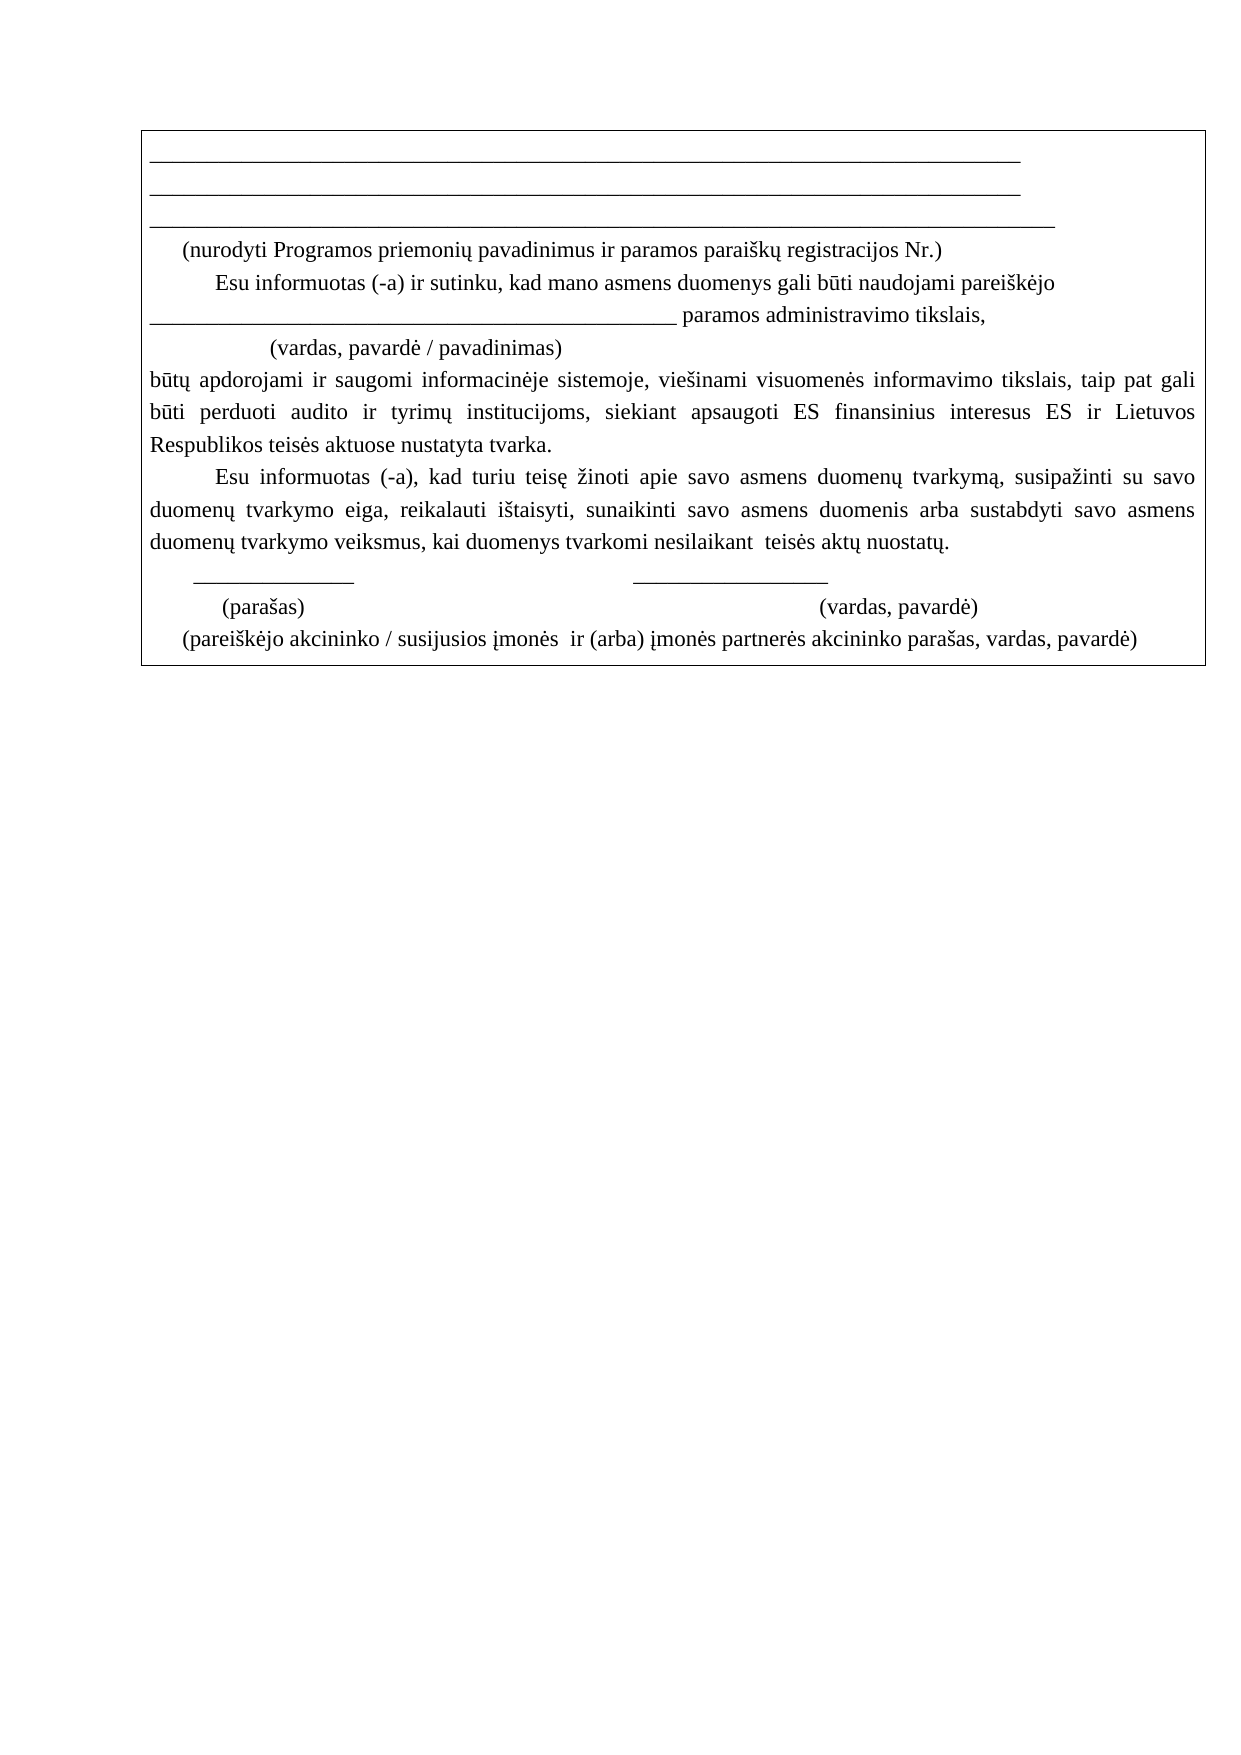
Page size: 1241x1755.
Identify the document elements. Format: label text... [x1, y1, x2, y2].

table_header ____________________________________________________________________________ ____________________________________________________________________________ _______________________________________________________________________________ (nurodyti Programos priemonių pavadinimus ir paramos paraiškų registracijos Nr.) Esu informuotas (-a) ir sutinku, kad mano asmens duomenys gali būti naudojami pareiškėjo ______________________________________________ paramos administravimo tikslais, (vardas, pavardė / pavadinimas) būtų apdorojami ir saugomi informacinėje sistemoje, viešinami visuomenės informavimo tikslais, taip pat gali būti perduoti audito ir tyrimų institucijoms, siekiant apsaugoti ES finansinius interesus ES ir Lietuvos Respublikos teisės aktuose nustatyta tvarka. Esu informuotas (-a), kad turiu teisę žinoti apie savo asmens duomenų tvarkymą, susipažinti su savo duomenų tvarkymo eiga, reikalauti ištaisyti, sunaikinti savo asmens duomenis arba sustabdyti savo asmens duomenų tvarkymo veiksmus, kai duomenys tvarkomi nesilaikant teisės aktų nuostatų. ______________ _________________ (parašas) (vardas, pavardė) (pareiškėjo akcininko / susijusios įmonės ir (arba) įmonės partnerės akcininko parašas, vardas, pavardė) [142, 131, 1205, 665]
